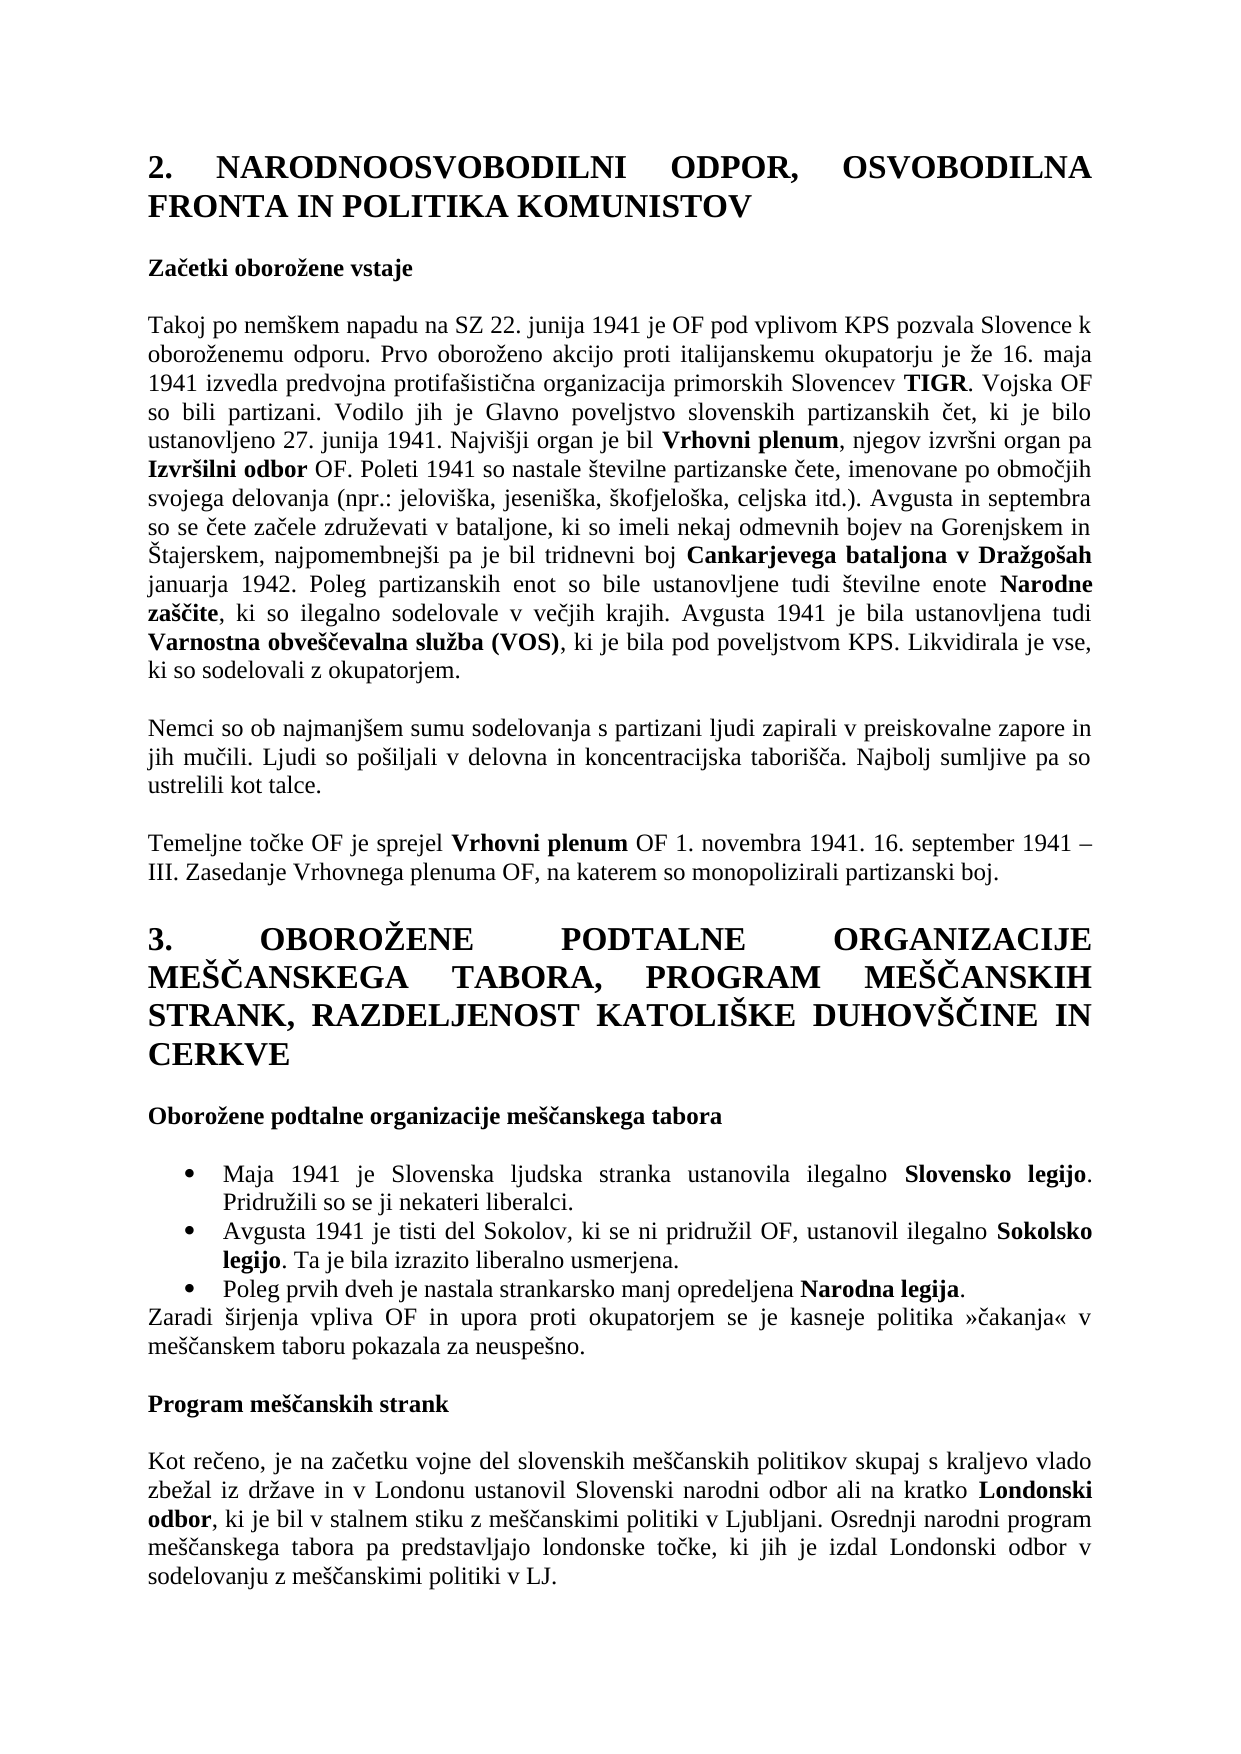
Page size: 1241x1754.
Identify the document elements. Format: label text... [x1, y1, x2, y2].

text 2. NARODNOOSVOBODILNI ODPOR, OSVOBODILNA FRONTA IN POLITIKA KOMUNISTOV [148, 148, 1093, 224]
list Avgusta 1941 je tisti del Sokolov, ki se ni pridružil OF, ustanovil ilegalno Sokolsko legijo. Ta je bila izrazito liberalno usmerjena. [185, 1216, 1093, 1274]
text Oborožene podtalne organizacije meščanskega tabora [148, 1101, 1093, 1130]
text Začetki oborožene vstaje [148, 253, 1093, 282]
subtitle Program meščanskih strank [148, 1389, 1093, 1417]
text Takoj po nemškem napadu na SZ 22. junija 1941 je OF pod vplivom KPS pozvala Slovence k oboroženemu odporu. Prvo oboroženo akcijo proti italijanskemu okupatorju je že 16. maja 1941 izvedla predvojna protifašistična organizacija primorskih Slovencev TIGR. Vojska OF so bili partizani. Vodilo jih je Glavno poveljstvo slovenskih partizanskih čet, ki je bilo ustanovljeno 27. junija 1941. Najvišji organ je bil Vrhovni plenum, njegov izvršni organ pa Izvršilni odbor OF. Poleti 1941 so nastale številne partizanske čete, imenovane po območjih svojega delovanja (npr.: jeloviška, jeseniška, škofjeloška, celjska itd.). Avgusta in septembra so se čete začele združevati v bataljone, ki so imeli nekaj odmevnih bojev na Gorenjskem in Štajerskem, najpomembnejši pa je bil tridnevni boj Cankarjevega bataljona v Dražgošah januarja 1942. Poleg partizanskih enot so bile ustanovljene tudi številne enote Narodne zaščite, ki so ilegalno sodelovale v večjih krajih. Avgusta 1941 je bila ustanovljena tudi Varnostna obveščevalna služba (VOS), ki je bila pod poveljstvom KPS. Likvidirala je vse, ki so sodelovali z okupatorjem. [148, 311, 1093, 684]
list Maja 1941 je Slovenska ljudska stranka ustanovila ilegalno Slovensko legijo. Pridružili so se ji nekateri liberalci. [185, 1159, 1093, 1216]
text Kot rečeno, je na začetku vojne del slovenskih meščanskih politikov skupaj s kraljevo vlado zbežal iz države in v Londonu ustanovil Slovenski narodni odbor ali na kratko Londonski odbor, ki je bil v stalnem stiku z meščanskimi politiki v Ljubljani. Osrednji narodni program meščanskega tabora pa predstavljajo londonske točke, ki jih je izdal Londonski odbor v sodelovanju z meščanskimi politiki v LJ. [148, 1446, 1093, 1590]
text Nemci so ob najmanjšem sumu sodelovanja s partizani ljudi zapirali v preiskovalne zapore in jih mučili. Ljudi so pošiljali v delovna in koncentracijska taborišča. Najbolj sumljive pa so ustrelili kot talce. [148, 713, 1093, 799]
list Poleg prvih dveh je nastala strankarsko manj opredeljena Narodna legija. [185, 1274, 1093, 1302]
text Zaradi širjenja vpliva OF in upora proti okupatorjem se je kasneje politika »čakanja« v meščanskem taboru pokazala za neuspešno. [148, 1302, 1093, 1360]
text 3. OBOROŽENE PODTALNE ORGANIZACIJE MEŠČANSKEGA TABORA, PROGRAM MEŠČANSKIH STRANK, RAZDELJENOST KATOLIŠKE DUHOVŠČINE IN CERKVE [148, 919, 1093, 1072]
text Temeljne točke OF je sprejel Vrhovni plenum OF 1. novembra 1941. 16. september 1941 – III. Zasedanje Vrhovnega plenuma OF, na katerem so monopolizirali partizanski boj. [148, 828, 1093, 886]
